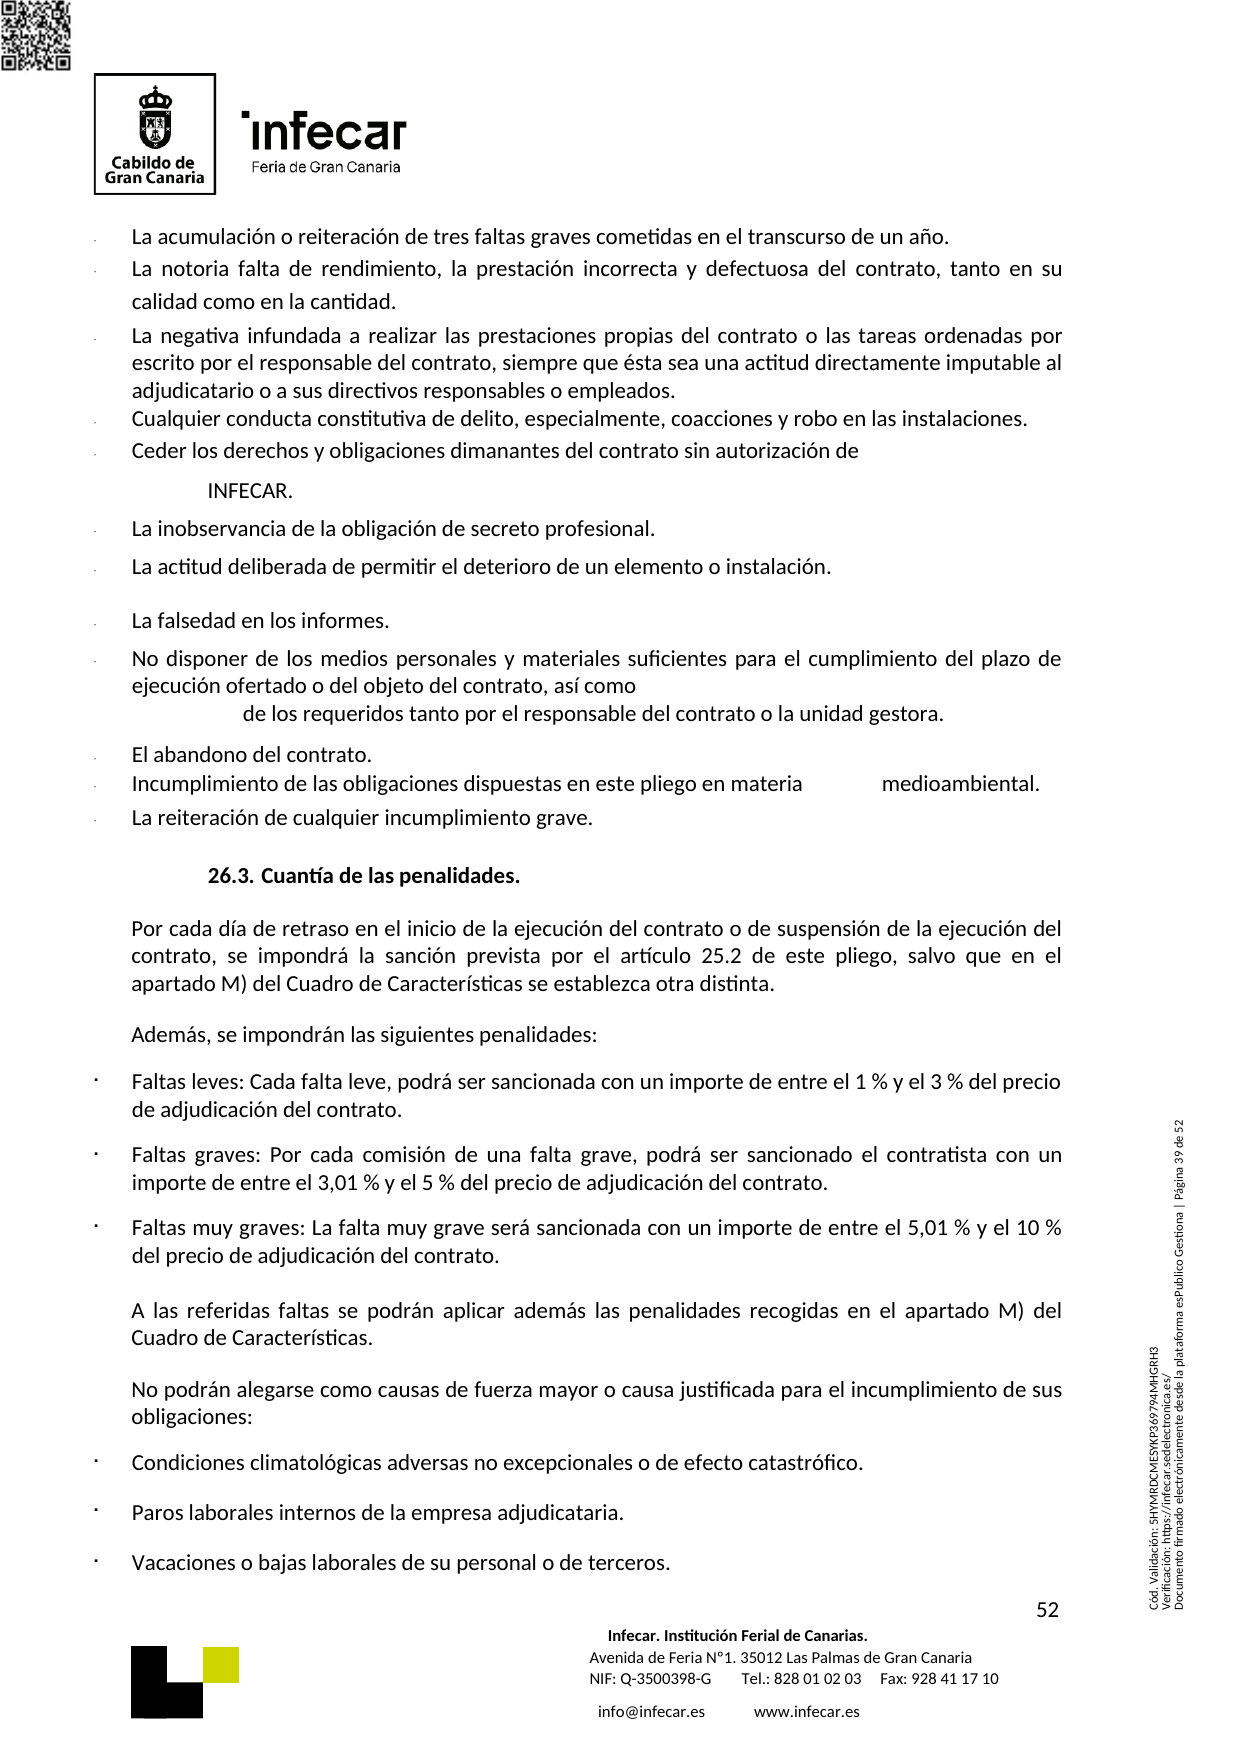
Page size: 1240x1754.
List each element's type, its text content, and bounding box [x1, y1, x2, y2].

list Faltas muy graves: La falta muy grave será sancionada con un importe de entre el 5,01 % y el 10 % del precio de adjudicación del contrato. [94, 1213, 1064, 1269]
list Paros laborales internos de la empresa adjudicataria. [94, 1498, 1064, 1526]
list Vacaciones o bajas laborales de su personal o de terceros. [94, 1548, 1064, 1576]
list No disponer de los medios personales y materiales suficientes para el cumplimiento del plazo de ejecución ofertado o del objeto del contrato, así como [94, 644, 1064, 699]
text 26.3. Cuantía de las penalidades. [208, 861, 1064, 889]
list La acumulación o reiteración de tres faltas graves cometidas en el transcurso de un año. [94, 222, 1064, 250]
list Condiciones climatológicas adversas no excepcionales o de efecto catastrófico. [94, 1448, 1064, 1476]
list Faltas leves: Cada falta leve, podrá ser sancionada con un importe de entre el 1 % y el 3 % del precio de adjudicación del contrato. [94, 1067, 1064, 1123]
list Faltas graves: Por cada comisión de una falta grave, podrá ser sancionado el contratista con un importe de entre el 3,01 % y el 5 % del precio de adjudicación del contrato. [94, 1141, 1064, 1196]
text Por cada día de retraso en el inicio de la ejecución del contrato o de suspensión de la ejecución del contrato, se impondrá la sanción prevista por el artículo 25.2 de este pliego, salvo que en el apartado M) del Cuadro de Características se establezca otra distinta. [131, 914, 1064, 997]
list Cualquier conducta constitutiva de delito, especialmente, coacciones y robo en las instalaciones. [94, 405, 1064, 432]
list La negativa infundada a realizar las prestaciones propias del contrato o las tareas ordenadas por escrito por el responsable del contrato, siempre que ésta sea una actitud directamente imputable al adjudicatario o a sus directivos responsables o empleados. [94, 321, 1064, 404]
text No podrán alegarse como causas de fuerza mayor o causa justificada para el incumplimiento de sus obligaciones: [131, 1375, 1064, 1431]
list La falsedad en los informes. [94, 606, 1064, 634]
text de los requeridos tanto por el responsable del contrato o la unidad gestora. [130, 700, 1064, 727]
list La notoria falta de rendimiento, la prestación incorrecta y defectuosa del contrato, tanto en su calidad como en la cantidad. [94, 254, 1064, 315]
list La inobservancia de la obligación de secreto profesional. [94, 514, 1064, 542]
list Ceder los derechos y obligaciones dimanantes del contrato sin autorización de [94, 436, 1064, 464]
list La reiteración de cualquier incumplimiento grave. [94, 803, 1064, 831]
text INFECAR. [130, 477, 1064, 504]
text Además, se impondrán las siguientes penalidades: [131, 1021, 1064, 1048]
list La actitud deliberada de permitir el deterioro de un elemento o instalación. [94, 552, 1064, 580]
list Incumplimiento de las obligaciones dispuestas en este pliego en materia medioambiental. [94, 769, 1064, 797]
list El abandono del contrato. [94, 741, 1064, 768]
text A las referidas faltas se podrán aplicar además las penalidades recogidas en el apartado M) del Cuadro de Características. [131, 1296, 1064, 1351]
